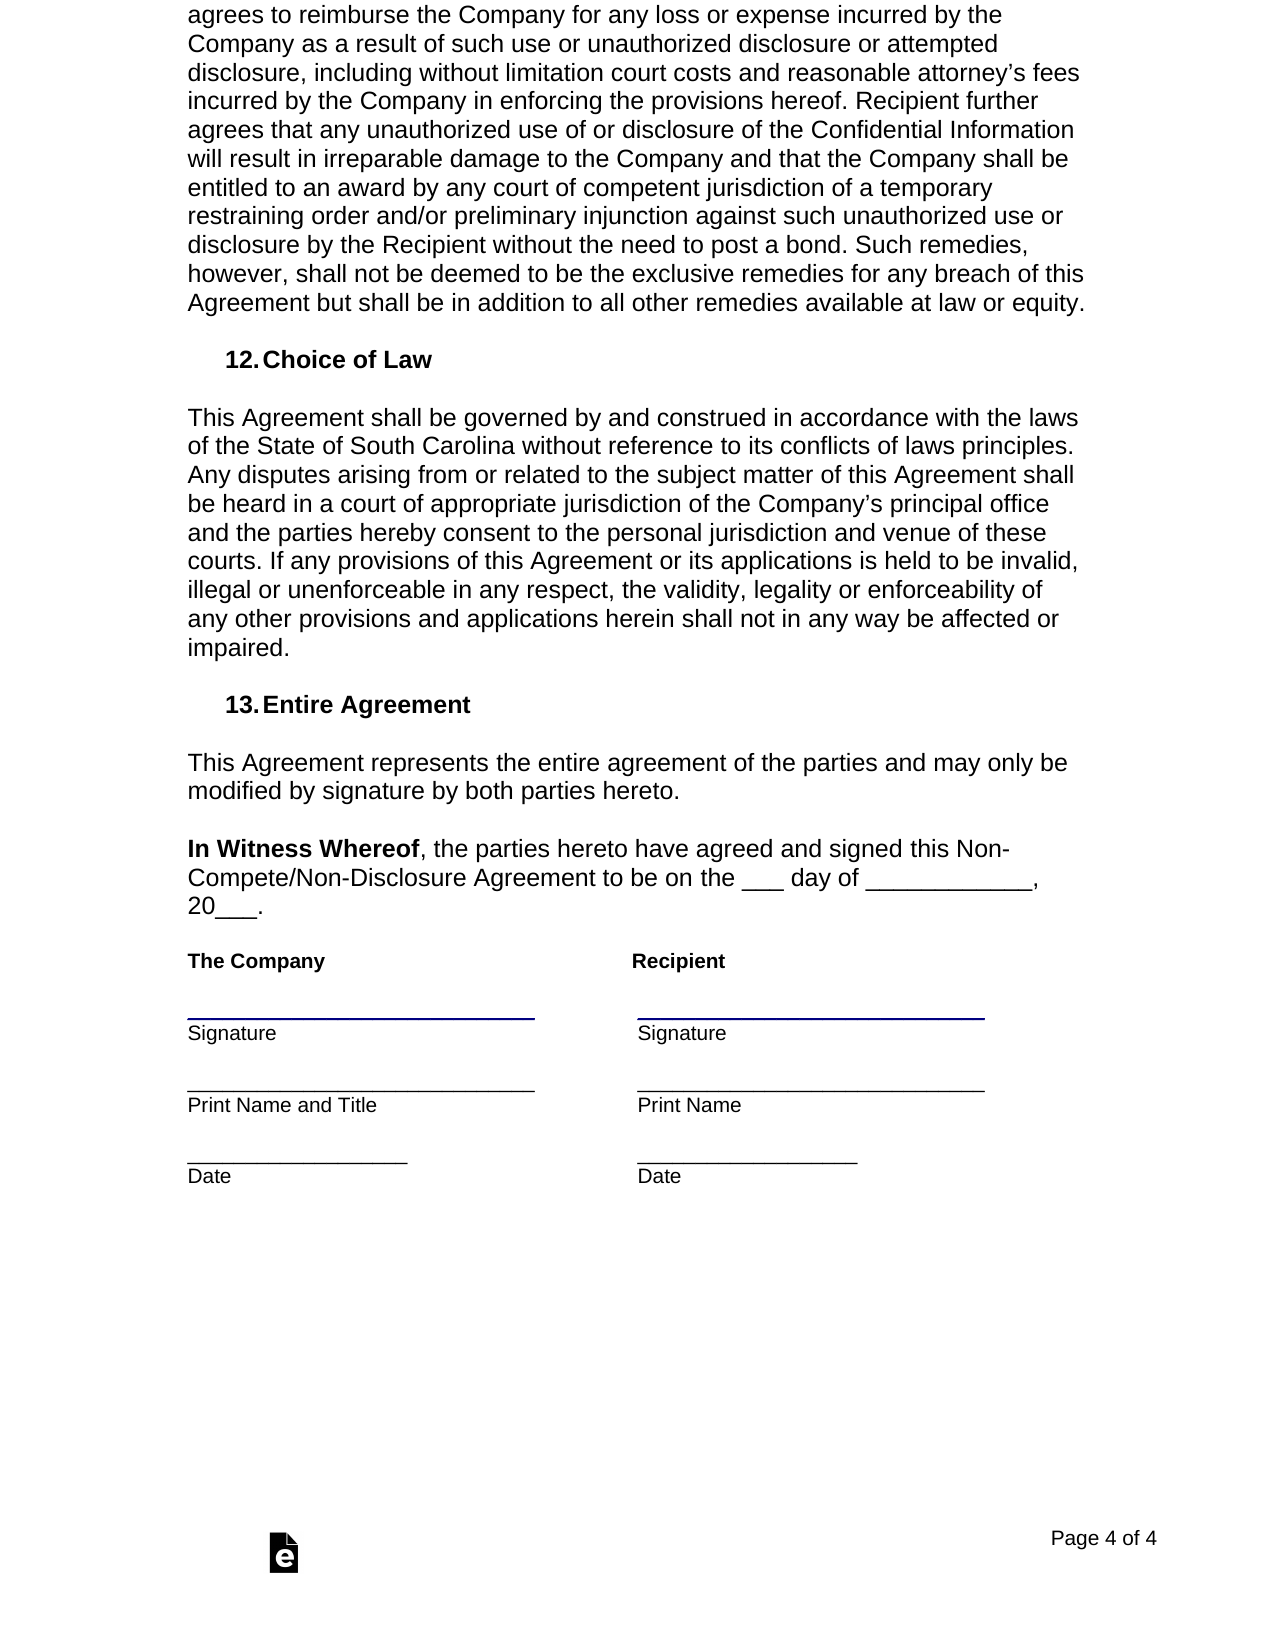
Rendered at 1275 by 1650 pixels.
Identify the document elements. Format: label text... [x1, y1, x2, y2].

text ___________________ ___________________ [187, 1140, 1087, 1164]
text Print Name and Title Print Name [187, 1092, 1087, 1116]
list Choice of Law [225, 345, 1087, 374]
text This Agreement represents the entire agreement of the parties and may only be modified by signature by both parties hereto. [187, 747, 1087, 805]
text In Witness Whereof, the parties hereto have agreed and signed this Non-Compete/Non-Disclosure Agreement to be on the ___ day of ____________, 20___. [187, 834, 1087, 920]
list Entire Agreement [225, 690, 1087, 719]
text ______________________________ ______________________________ [187, 1068, 1087, 1092]
text The Company Recipient [187, 949, 1087, 973]
text ______________________________ ______________________________ [187, 997, 1087, 1021]
text Signature Signature [187, 1021, 1087, 1044]
text agrees to reimburse the Company for any loss or expense incurred by the Company as a result of such use or unauthorized disclosure or attempted disclosure, including without limitation court costs and reasonable attorney’s fees incurred by the Company in enforcing the provisions hereof. Recipient further agrees that any unauthorized use of or disclosure of the Confidential Information will result in irreparable damage to the Company and that the Company shall be entitled to an award by any court of competent jurisdiction of a temporary restraining order and/or preliminary injunction against such unauthorized use or disclosure by the Recipient without the need to post a bond. Such remedies, however, shall not be deemed to be the exclusive remedies for any breach of this Agreement but shall be in addition to all other remedies available at law or equity. [187, 0, 1087, 316]
text This Agreement shall be governed by and construed in accordance with the laws of the State of South Carolina without reference to its conflicts of laws principles. Any disputes arising from or related to the subject matter of this Agreement shall be heard in a court of appropriate jurisdiction of the Company’s principal office and the parties hereby consent to the personal jurisdiction and venue of these courts. If any provisions of this Agreement or its applications is held to be invalid, illegal or unenforceable in any respect, the validity, legality or enforceability of any other provisions and applications herein shall not in any way be affected or impaired. [187, 402, 1087, 661]
text Date Date [187, 1164, 1087, 1188]
